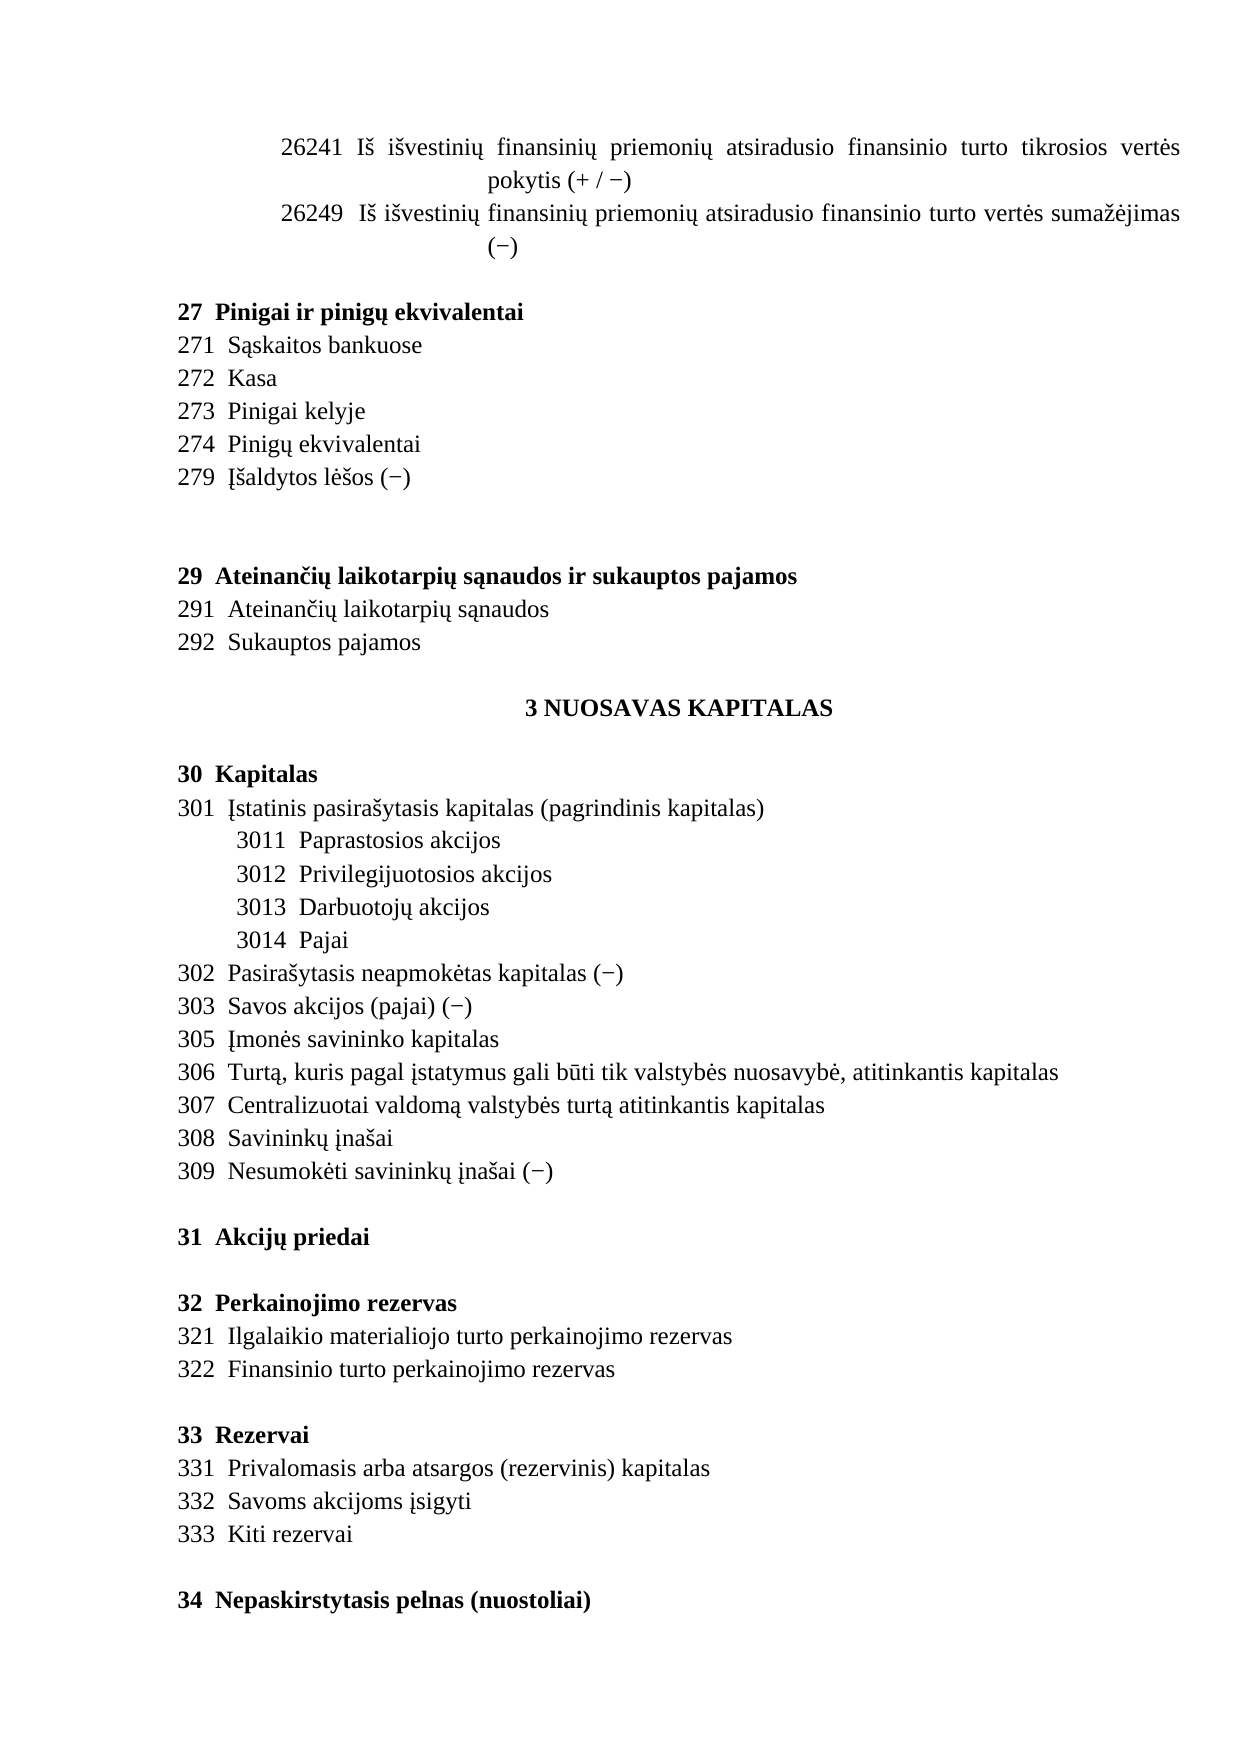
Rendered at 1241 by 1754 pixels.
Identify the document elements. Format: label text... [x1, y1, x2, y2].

text 273 Pinigai kelyje [177, 396, 1181, 425]
text 333 Kiti rezervai [177, 1519, 1181, 1548]
text 332 Savoms akcijoms įsigyti [177, 1486, 1181, 1515]
text 27 Pinigai ir pinigų ekvivalentai [177, 297, 1181, 326]
text 26249 Iš išvestinių finansinių priemonių atsiradusio finansinio turto vertės sumažėjimas (−) [281, 198, 1181, 260]
text 32 Perkainojimo rezervas [177, 1288, 1181, 1317]
text 305 Įmonės savininko kapitalas [177, 1024, 1181, 1052]
text 302 Pasirašytasis neapmokėtas kapitalas (−) [177, 958, 1181, 986]
text 308 Savininkų įnašai [177, 1123, 1181, 1152]
text 307 Centralizuotai valdomą valstybės turtą atitinkantis kapitalas [177, 1090, 1181, 1118]
text 303 Savos akcijos (pajai) (−) [177, 991, 1181, 1019]
text 3013 Darbuotojų akcijos [177, 892, 1181, 920]
text 34 Nepaskirstytasis pelnas (nuostoliai) [177, 1585, 1181, 1614]
text 33 Rezervai [177, 1420, 1181, 1449]
text 271 Sąskaitos bankuose [177, 330, 1181, 359]
text 272 Kasa [177, 363, 1181, 392]
text 309 Nesumokėti savininkų įnašai (−) [177, 1156, 1181, 1184]
text 30 Kapitalas [177, 759, 1181, 788]
text 3014 Pajai [177, 925, 1181, 953]
text 279 Įšaldytos lėšos (−) [177, 462, 1181, 491]
text 26241 Iš išvestinių finansinių priemonių atsiradusio finansinio turto tikrosios vertės pokytis (+ / −) [281, 132, 1181, 194]
text 321 Ilgalaikio materialiojo turto perkainojimo rezervas [177, 1321, 1181, 1350]
text 301 Įstatinis pasirašytasis kapitalas (pagrindinis kapitalas) [177, 793, 1181, 821]
text 274 Pinigų ekvivalentai [177, 429, 1181, 458]
text 3011 Paprastosios akcijos [177, 826, 1181, 854]
text 292 Sukauptos pajamos [177, 627, 1181, 656]
text 331 Privalomasis arba atsargos (rezervinis) kapitalas [177, 1453, 1181, 1482]
text 3012 Privilegijuotosios akcijos [177, 859, 1181, 887]
text 322 Finansinio turto perkainojimo rezervas [177, 1354, 1181, 1383]
text 3 NUOSAVAS KAPITALAS [177, 693, 1181, 722]
text 291 Ateinančių laikotarpių sąnaudos [177, 594, 1181, 623]
text 306 Turtą, kuris pagal įstatymus gali būti tik valstybės nuosavybė, atitinkantis kapitalas [177, 1057, 1181, 1086]
text 29 Ateinančių laikotarpių sąnaudos ir sukauptos pajamos [177, 561, 1181, 590]
text 31 Akcijų priedai [177, 1222, 1181, 1251]
